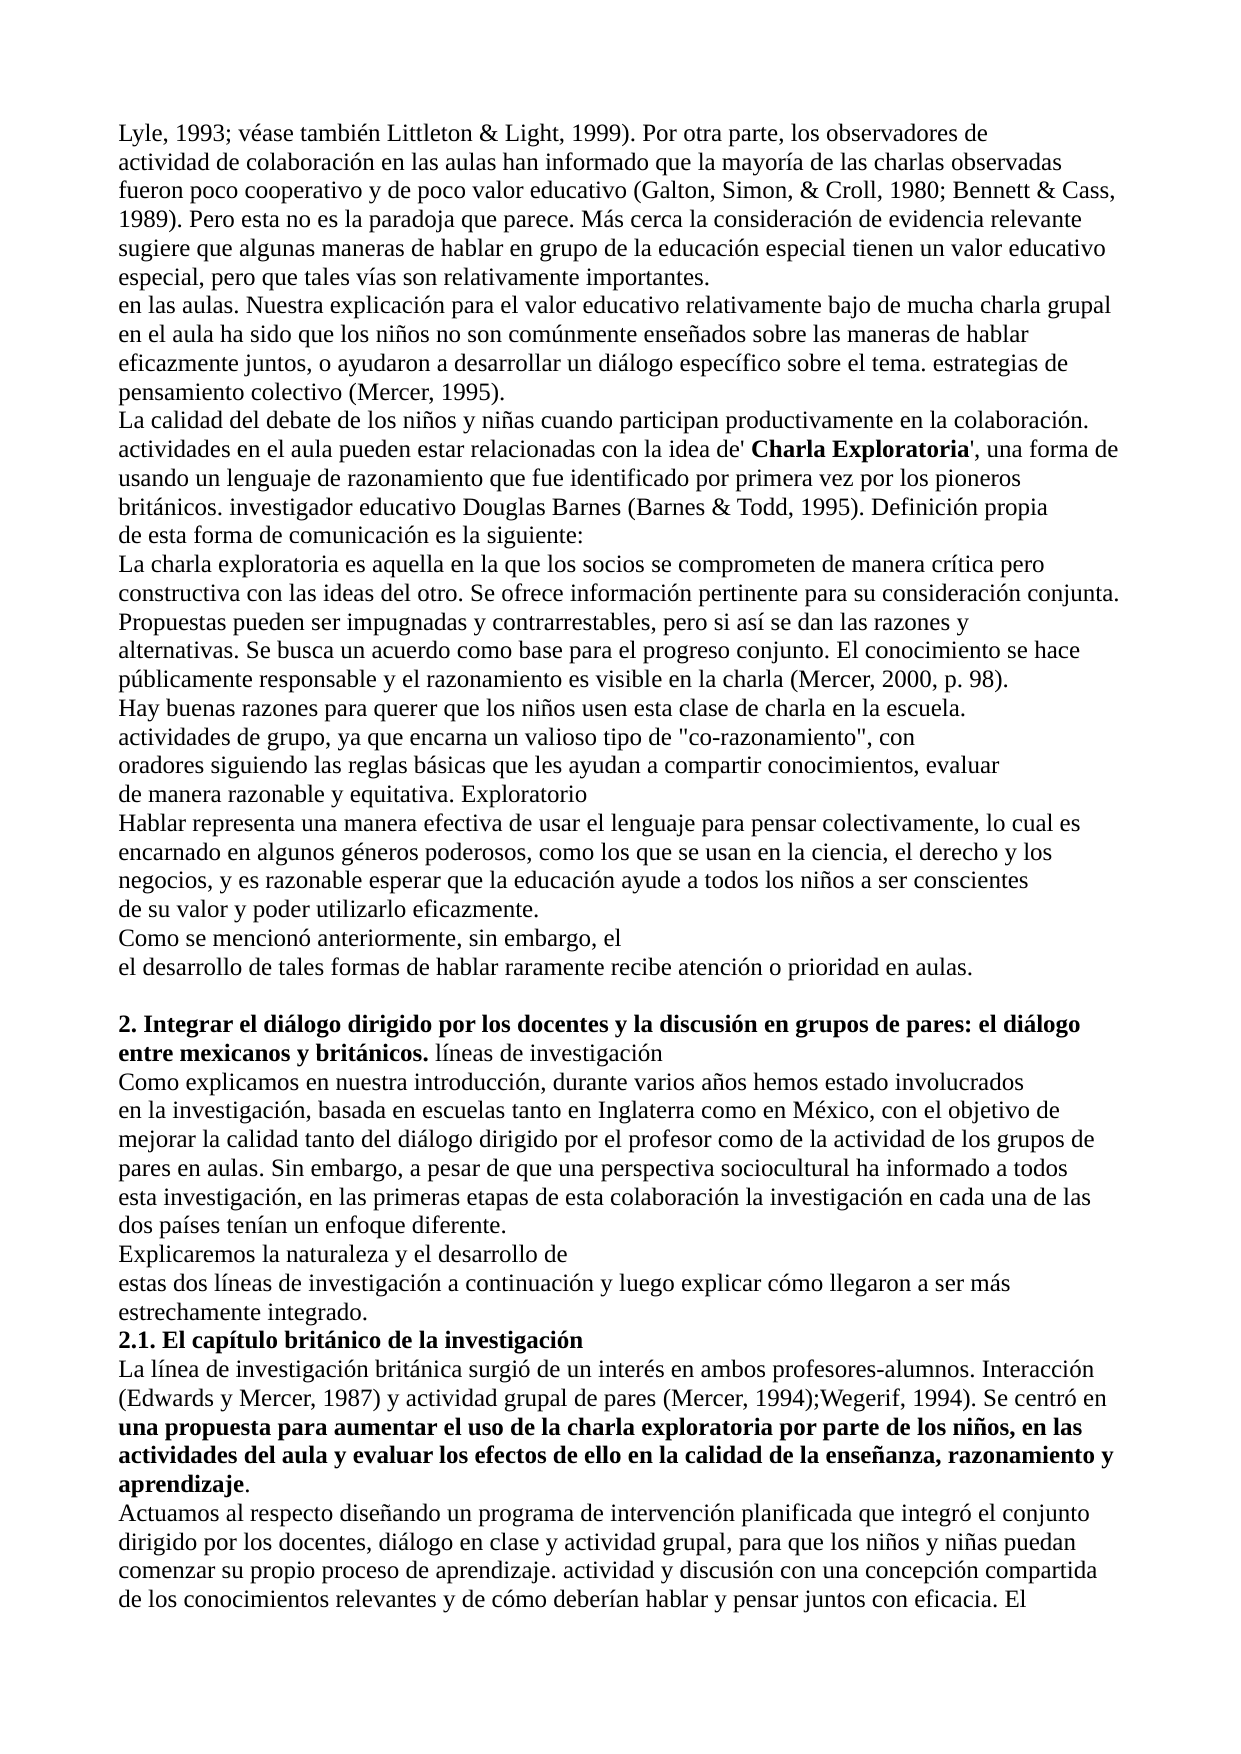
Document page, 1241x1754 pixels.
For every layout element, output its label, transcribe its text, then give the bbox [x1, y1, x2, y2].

text 2.1. El capítulo británico de la investigación [118, 1326, 1122, 1354]
text encarnado en algunos géneros poderosos, como los que se usan en la ciencia, el derecho y los negocios, y es razonable esperar que la educación ayude a todos los niños a ser conscientes [118, 837, 1122, 894]
text 2. Integrar el diálogo dirigido por los docentes y la discusión en grupos de pares: el diálogo entre mexicanos y británicos. líneas de investigación [118, 1009, 1122, 1067]
text usando un lenguaje de razonamiento que fue identificado por primera vez por los pioneros británicos. investigador educativo Douglas Barnes (Barnes & Todd, 1995). Definición propia [118, 463, 1122, 521]
text en la investigación, basada en escuelas tanto en Inglaterra como en México, con el objetivo de mejorar la calidad tanto del diálogo dirigido por el profesor como de la actividad de los grupos de pares en aulas. Sin embargo, a pesar de que una perspectiva sociocultural ha informado a todos [118, 1096, 1122, 1182]
text de su valor y poder utilizarlo eficazmente. [118, 894, 1122, 923]
text Como se mencionó anteriormente, sin embargo, el [118, 923, 1122, 952]
text esta investigación, en las primeras etapas de esta colaboración la investigación en cada una de las [118, 1182, 1122, 1211]
text estrechamente integrado. [118, 1297, 1122, 1326]
text La charla exploratoria es aquella en la que los socios se comprometen de manera crítica pero constructiva con las ideas del otro. Se ofrece información pertinente para su consideración conjunta. Propuestas pueden ser impugnadas y contrarrestables, pero si así se dan las razones y [118, 549, 1122, 636]
text estas dos líneas de investigación a continuación y luego explicar cómo llegaron a ser más [118, 1268, 1122, 1297]
text La línea de investigación británica surgió de un interés en ambos profesores-alumnos. Interacción (Edwards y Mercer, 1987) y actividad grupal de pares (Mercer, 1994);Wegerif, 1994). Se centró en una propuesta para aumentar el uso de la charla exploratoria por parte de los niños, en las actividades del aula y evaluar los efectos de ello en la calidad de la enseñanza, razonamiento y aprendizaje. [118, 1354, 1122, 1498]
text de esta forma de comunicación es la siguiente: [118, 521, 1122, 549]
text el desarrollo de tales formas de hablar raramente recibe atención o prioridad en aulas. [118, 952, 1122, 981]
text Hay buenas razones para querer que los niños usen esta clase de charla en la escuela. [118, 693, 1122, 722]
text actividades de grupo, ya que encarna un valioso tipo de "co-razonamiento", con [118, 722, 1122, 751]
text en las aulas. Nuestra explicación para el valor educativo relativamente bajo de mucha charla grupal en el aula ha sido que los niños no son comúnmente enseñados sobre las maneras de hablar eficazmente juntos, o ayudaron a desarrollar un diálogo específico sobre el tema. estrategias de pensamiento colectivo (Mercer, 1995). [118, 291, 1122, 406]
text Actuamos al respecto diseñando un programa de intervención planificada que integró el conjunto dirigido por los docentes, diálogo en clase y actividad grupal, para que los niños y niñas puedan comenzar su propio proceso de aprendizaje. actividad y discusión con una concepción compartida de los conocimientos relevantes y de cómo deberían hablar y pensar juntos con eficacia. El [118, 1498, 1122, 1613]
text Hablar representa una manera efectiva de usar el lenguaje para pensar colectivamente, lo cual es [118, 808, 1122, 837]
text dos países tenían un enfoque diferente. [118, 1211, 1122, 1239]
text alternativas. Se busca un acuerdo como base para el progreso conjunto. El conocimiento se hace públicamente responsable y el razonamiento es visible en la charla (Mercer, 2000, p. 98). [118, 636, 1122, 693]
text de manera razonable y equitativa. Exploratorio [118, 779, 1122, 808]
text Como explicamos en nuestra introducción, durante varios años hemos estado involucrados [118, 1067, 1122, 1096]
text actividades en el aula pueden estar relacionadas con la idea de' Charla Exploratoria', una forma de [118, 434, 1122, 463]
text actividad de colaboración en las aulas han informado que la mayoría de las charlas observadas fueron poco cooperativo y de poco valor educativo (Galton, Simon, & Croll, 1980; Bennett & Cass, 1989). Pero esta no es la paradoja que parece. Más cerca la consideración de evidencia relevante sugiere que algunas maneras de hablar en grupo de la educación especial tienen un valor educativo especial, pero que tales vías son relativamente importantes. [118, 147, 1122, 291]
text oradores siguiendo las reglas básicas que les ayudan a compartir conocimientos, evaluar [118, 751, 1122, 779]
text Explicaremos la naturaleza y el desarrollo de [118, 1239, 1122, 1268]
text Lyle, 1993; véase también Littleton & Light, 1999). Por otra parte, los observadores de [118, 118, 1122, 147]
text La calidad del debate de los niños y niñas cuando participan productivamente en la colaboración. [118, 406, 1122, 434]
